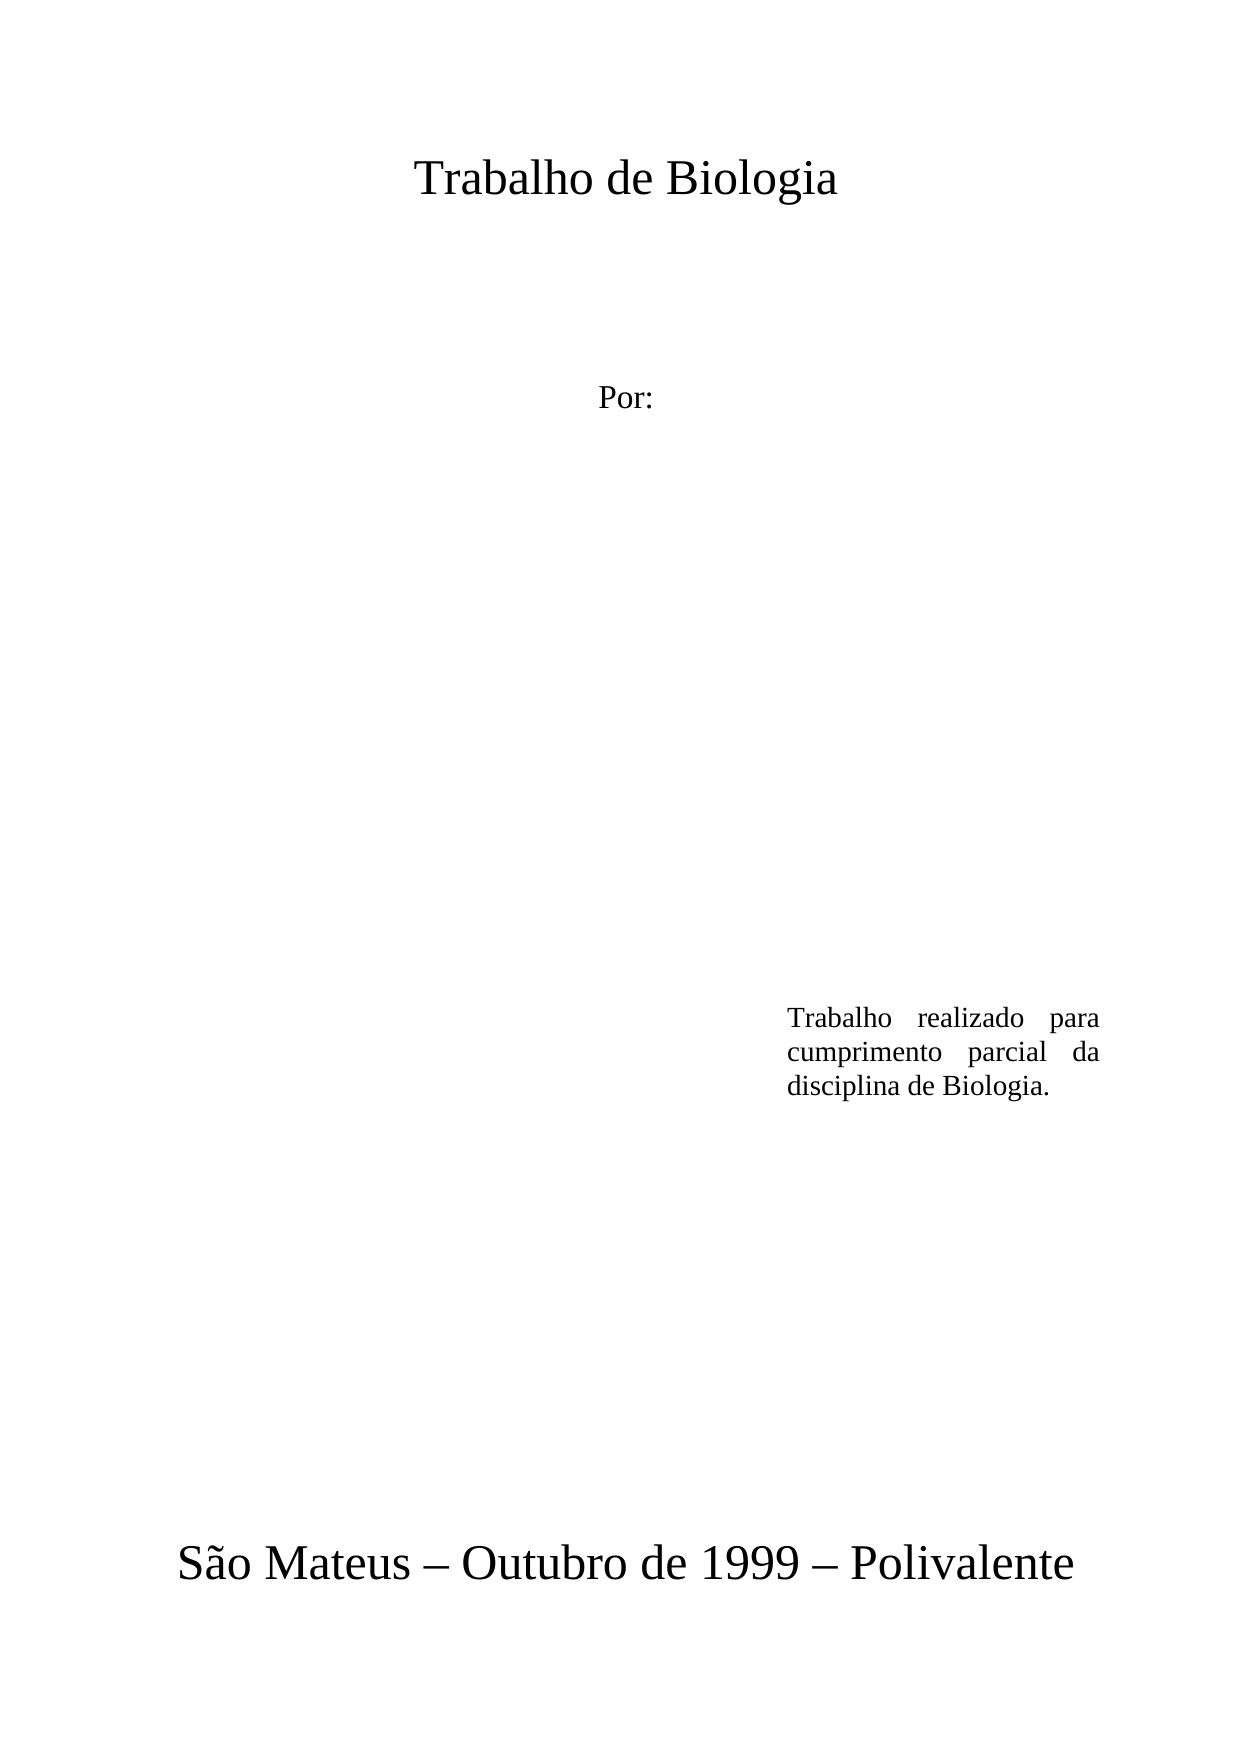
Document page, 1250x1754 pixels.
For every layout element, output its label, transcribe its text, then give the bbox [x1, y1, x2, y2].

text Trabalho de Biologia [152, 148, 1100, 205]
text São Mateus – Outubro de 1999 – Polivalente [152, 1532, 1100, 1590]
text Por: [152, 378, 1100, 416]
text Trabalho realizado para cumprimento parcial da disciplina de Biologia. [787, 1001, 1100, 1101]
